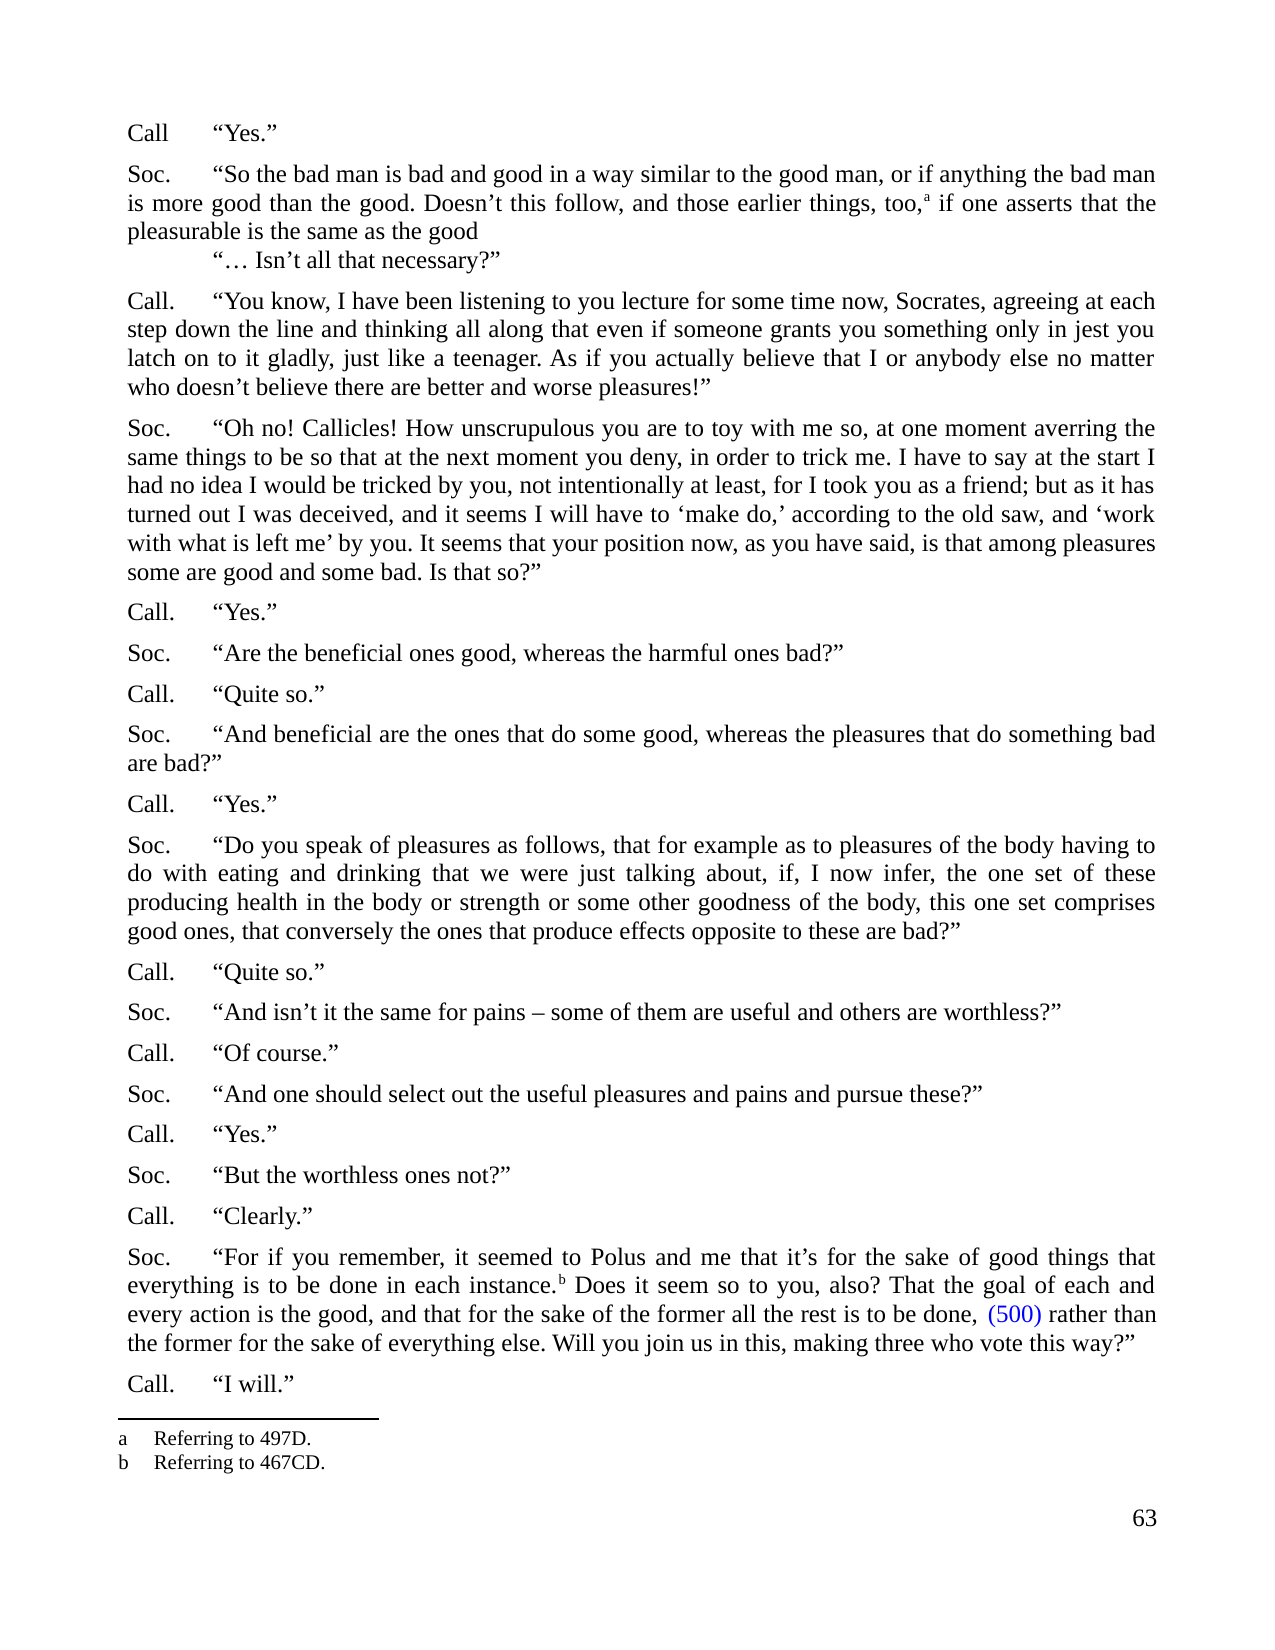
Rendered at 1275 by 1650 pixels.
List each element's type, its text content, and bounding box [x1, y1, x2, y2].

text Call. “Quite so.” [127, 957, 1157, 985]
text Call. “You know, I have been listening to you lecture for some time now, Socrates, agreeing at each step down the line and thinking all along that even if someone grants you something only in jest you latch on to it gladly, just like a teenager. As if you actually believe that I or anybody else no matter who doesn’t believe there are better and worse pleasures!” [127, 286, 1157, 401]
text Soc. “And one should select out the useful pleasures and pains and pursue these?” [127, 1079, 1157, 1108]
text Soc. “For if you remember, it seemed to Polus and me that it’s for the sake of good things that everything is to be done in each instance. Does it seem so to you, also? That the goal of each and every action is the good, and that for the sake of the former all the rest is to be done, (500) rather than the former for the sake of everything else. Will you join us in this, making three who vote this way?” [127, 1242, 1157, 1357]
text Soc. “Do you speak of pleasures as follows, that for example as to pleasures of the body having to do with eating and drinking that we were just talking about, if, I now infer, the one set of these producing health in the body or strength or some other goodness of the body, this one set comprises good ones, that conversely the ones that produce effects opposite to these are bad?” [127, 830, 1157, 945]
text Call. “Clearly.” [127, 1201, 1157, 1230]
text Soc. “And beneficial are the ones that do some good, whereas the pleasures that do something bad are bad?” [127, 719, 1157, 777]
text Call. “I will.” [127, 1369, 1157, 1397]
text Referring to 497D. [118, 1426, 1157, 1449]
text Soc. “Are the beneficial ones good, whereas the harmful ones bad?” [127, 638, 1157, 667]
text Soc. “So the bad man is bad and good in a way similar to the good man, or if anything the bad man is more good than the good. Doesn’t this follow, and those earlier things, too, if one asserts that the pleasurable is the same as the good “… Isn’t all that necessary?” [127, 159, 1157, 274]
text Call. “Of course.” [127, 1038, 1157, 1067]
text Call. “Yes.” [127, 597, 1157, 626]
text Call. “Yes.” [127, 1119, 1157, 1148]
text Soc. “And isn’t it the same for pains – some of them are useful and others are worthless?” [127, 997, 1157, 1026]
text Soc. “Oh no! Callicles! How unscrupulous you are to toy with me so, at one moment averring the same things to be so that at the next moment you deny, in order to trick me. I have to say at the start I had no idea I would be tricked by you, not intentionally at least, for I took you as a friend; but as it has turned out I was deceived, and it seems I will have to ‘make do,’ according to the old saw, and ‘work with what is left me’ by you. It seems that your position now, as you have said, is that among pleasures some are good and some bad. Is that so?” [127, 413, 1157, 585]
text Referring to 467CD. [118, 1449, 1157, 1474]
text Call. “Quite so.” [127, 679, 1157, 707]
text Call. “Yes.” [127, 789, 1157, 818]
text Call “Yes.” [127, 118, 1157, 147]
text Soc. “But the worthless ones not?” [127, 1160, 1157, 1189]
